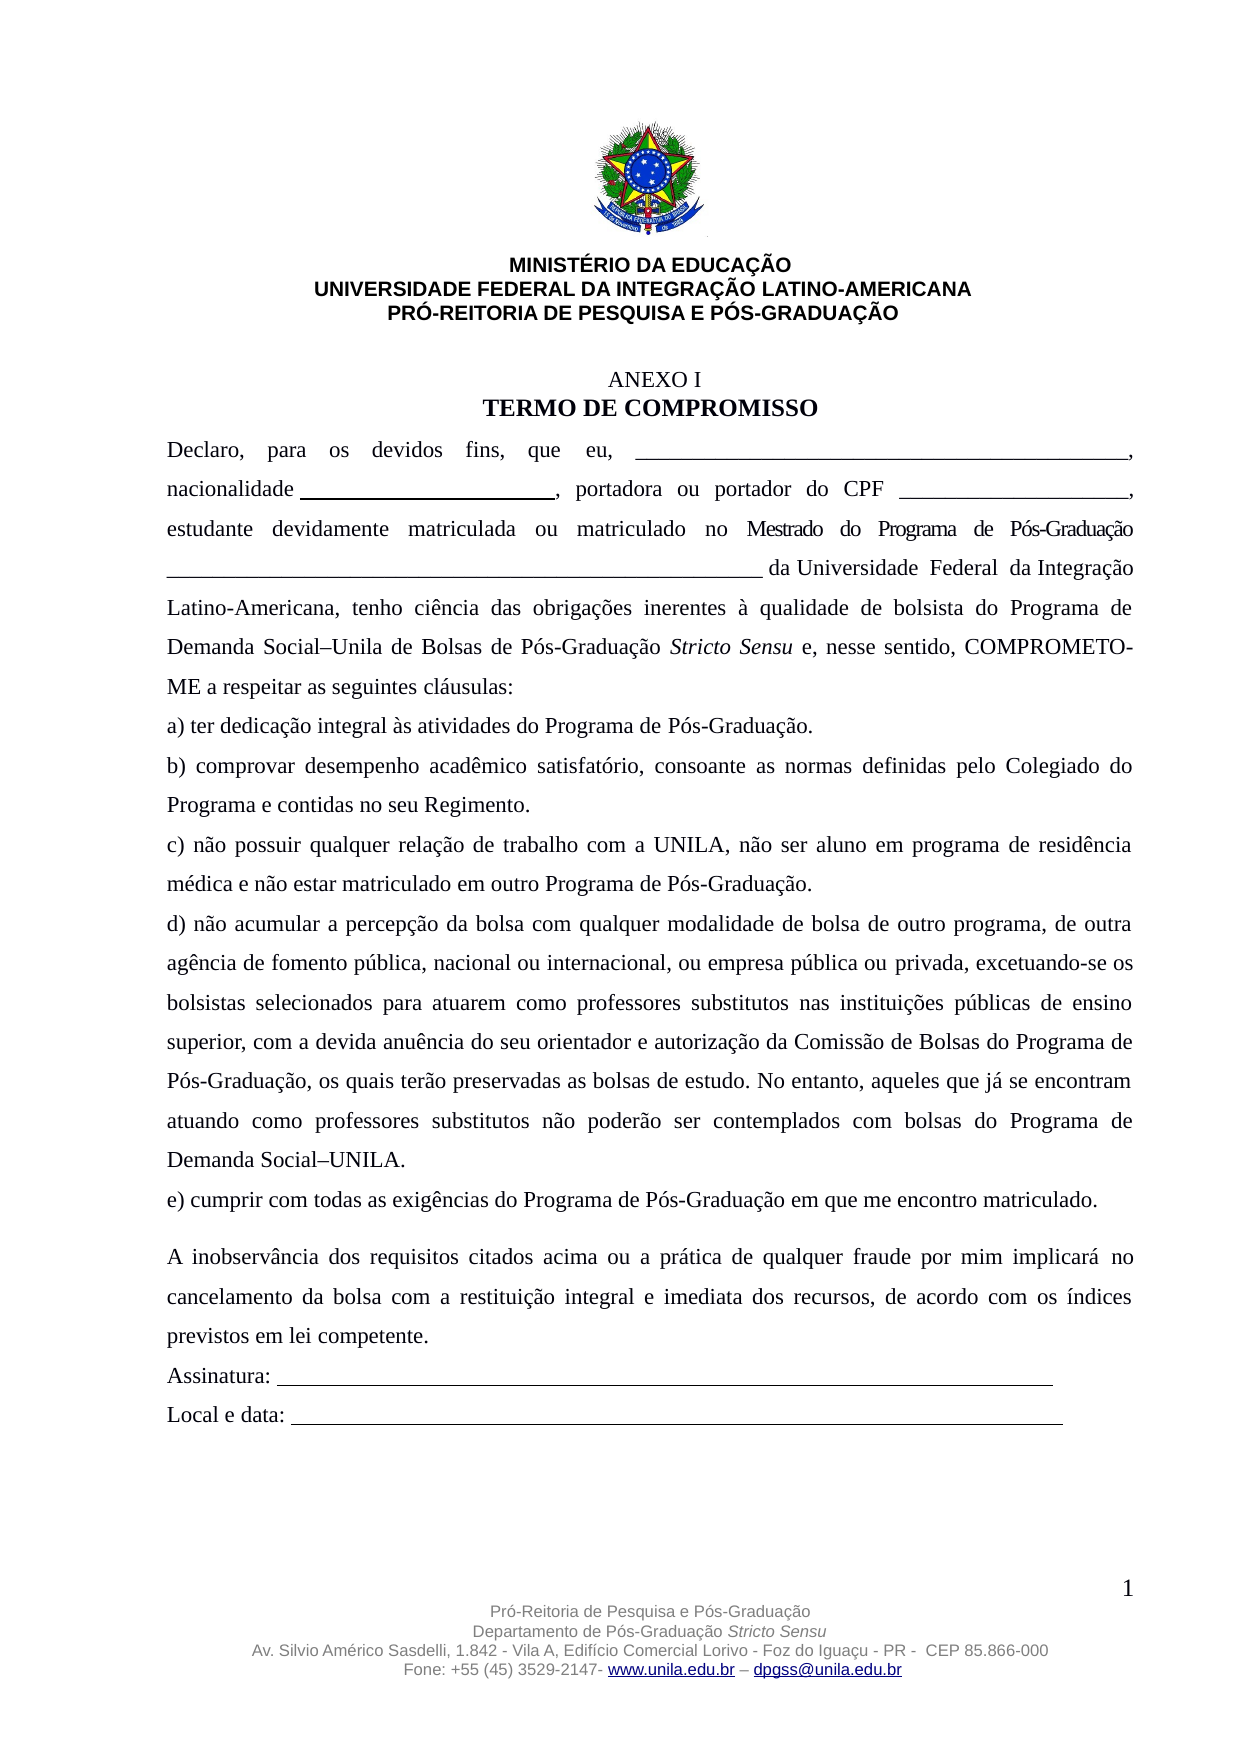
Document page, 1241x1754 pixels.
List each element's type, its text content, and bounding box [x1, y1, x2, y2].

text Declaro, para os devidos fins, que eu, ___________________________________________, nacionalidade , portadora ou portador do CPF ____________________, estudante devidamente matriculada ou matriculado no Mestrado do Programa de Pós-Graduação ____________________________________________________ da Universidade Federal da Integração Latino-Americana, tenho ciência das obrigações inerentes à qualidade de bolsista do Programa de Demanda Social–Unila de Bolsas de Pós-Graduação Stricto Sensu e, nesse sentido, COMPROMETO-ME a respeitar as seguintes cláusulas: [167, 436, 1134, 699]
list d) não acumular a percepção da bolsa com qualquer modalidade de bolsa de outro programa, de outra agência de fomento pública, nacional ou internacional, ou empresa pública ou privada, excetuando-se os bolsistas selecionados para atuarem como professores substitutos nas instituições públicas de ensino superior, com a devida anuência do seu orientador e autorização da Comissão de Bolsas do Programa de Pós-Graduação, os quais terão preservadas as bolsas de estudo. No entanto, aqueles que já se encontram atuando como professores substitutos não poderão ser contemplados com bolsas do Programa de Demanda Social–UNILA. [167, 910, 1134, 1173]
list c) não possuir qualquer relação de trabalho com a UNILA, não ser aluno em programa de residência médica e não estar matriculado em outro Programa de Pós-Graduação. [167, 831, 1134, 897]
text Local e data: [167, 1401, 1134, 1428]
text TERMO DE COMPROMISSO [167, 393, 1134, 422]
text b) comprovar desempenho acadêmico satisfatório, consoante as normas definidas pelo Colegiado do Programa e contidas no seu Regimento. [167, 752, 1134, 818]
picture [590, 118, 709, 237]
list e) cumprir com todas as exigências do Programa de Pós-Graduação em que me encontro matriculado. [167, 1186, 1134, 1212]
text a) ter dedicação integral às atividades do Programa de Pós-Graduação. [167, 712, 1134, 739]
text A inobservância dos requisitos citados acima ou a prática de qualquer fraude por mim implicará no cancelamento da bolsa com a restituição integral e imediata dos recursos, de acordo com os índices previstos em lei competente. [167, 1243, 1134, 1349]
text ANEXO I [234, 366, 1075, 393]
text Assinatura: [167, 1362, 1134, 1388]
